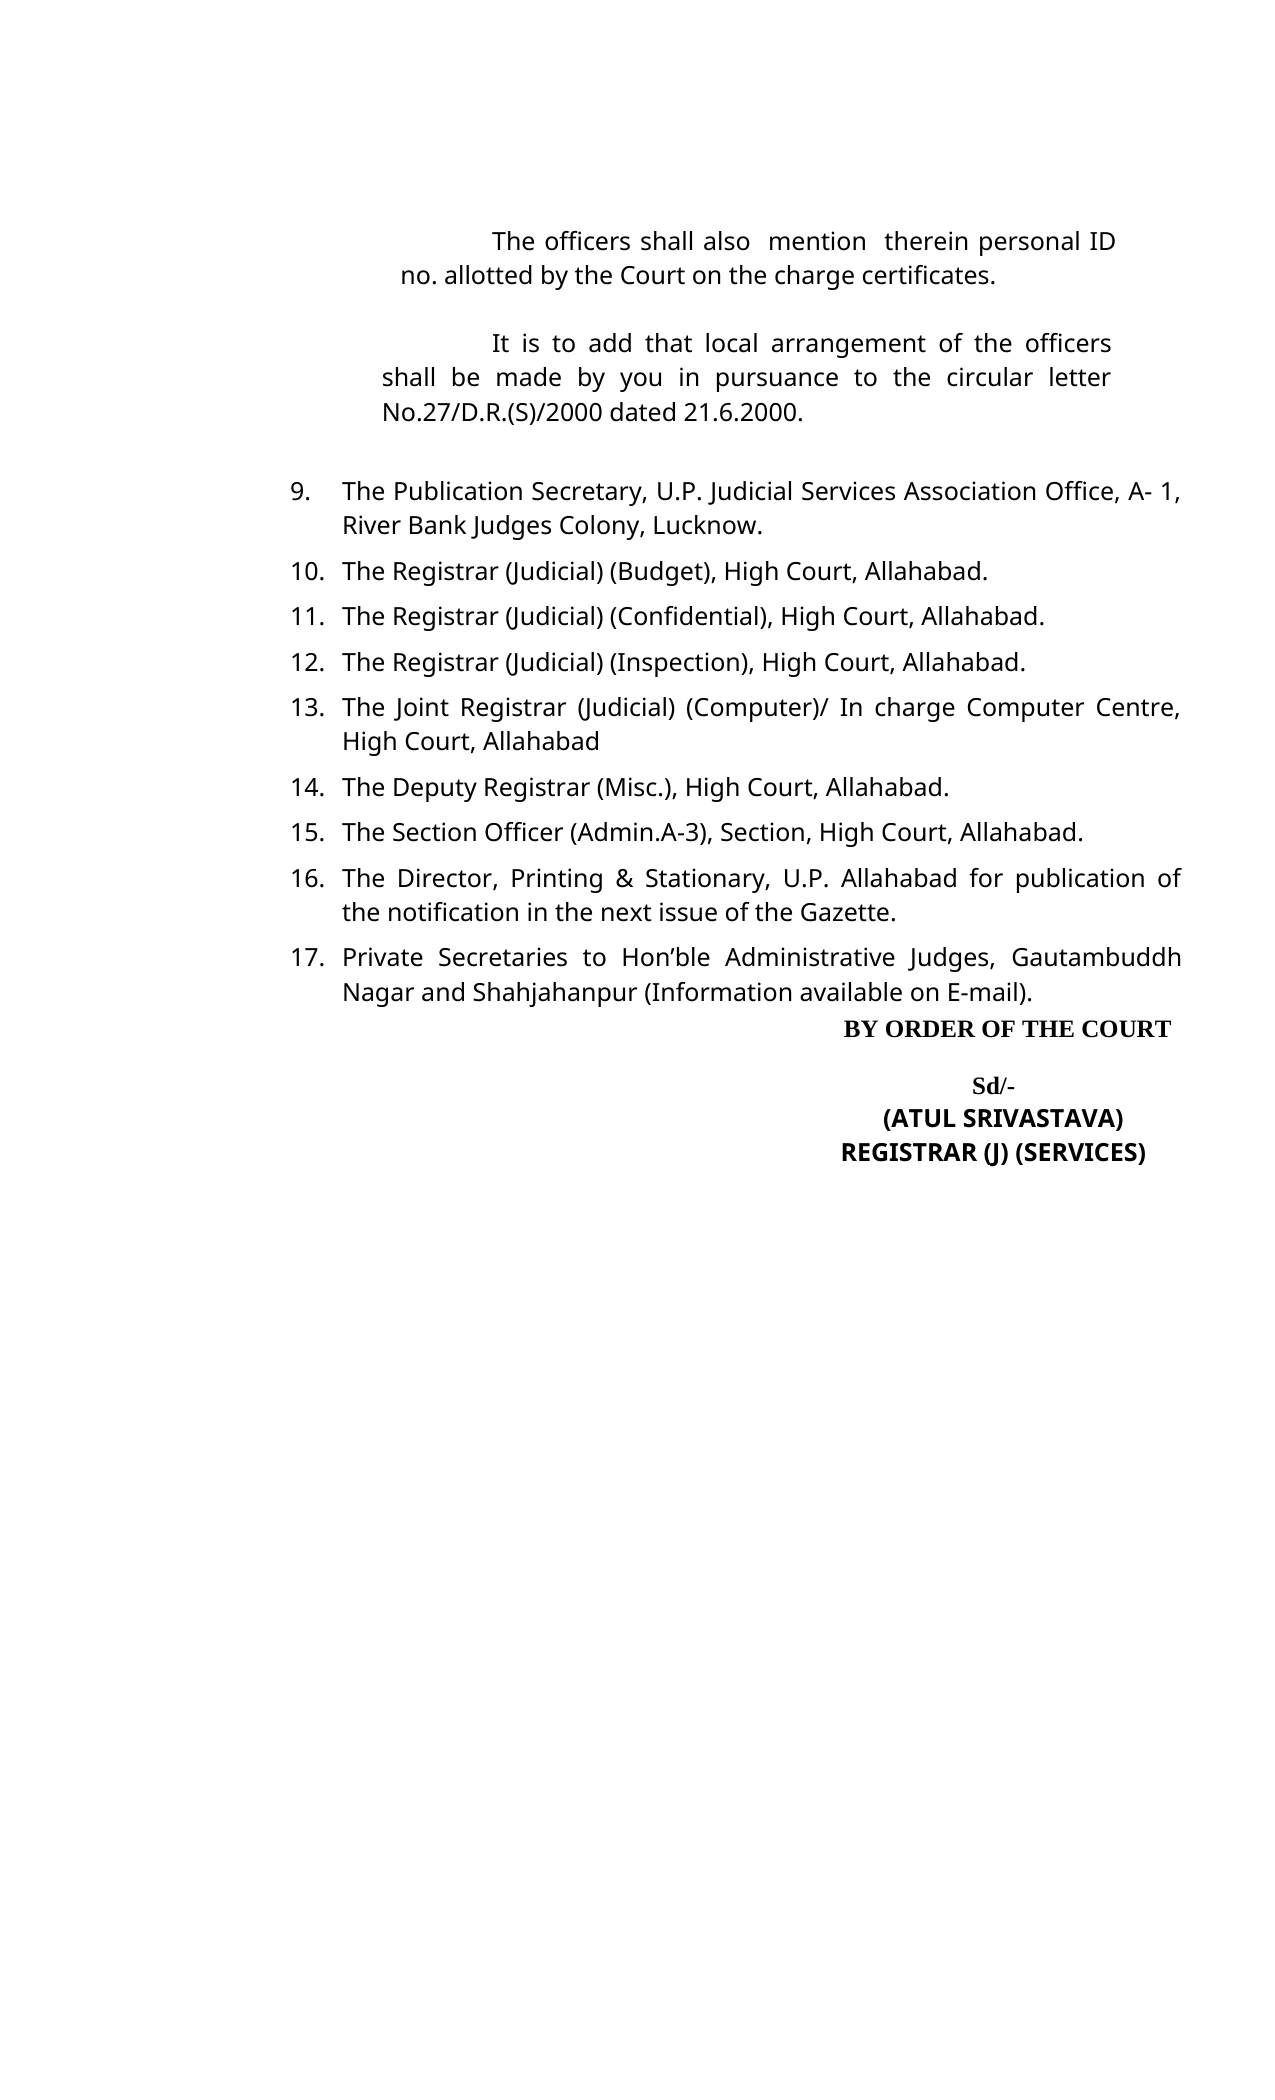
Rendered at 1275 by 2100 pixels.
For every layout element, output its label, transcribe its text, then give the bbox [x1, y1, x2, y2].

table_cell The Director, Printing & Stationary, U.P. Allahabad for publication of the notification in the next issue of the Gazette. [336, 855, 1188, 934]
table_cell The Registrar (Judicial) (Confidential), High Court, Allahabad. [336, 593, 1188, 639]
table_cell The Registrar (Judicial) (Budget), High Court, Allahabad. [336, 548, 1188, 593]
table_cell [284, 764, 336, 809]
table_cell [284, 684, 336, 764]
table_cell The Registrar (Judicial) (Inspection), High Court, Allahabad. [336, 639, 1188, 684]
table_cell [284, 639, 336, 684]
table_cell [284, 593, 336, 639]
table_cell [284, 468, 336, 548]
table_cell The Joint Registrar (Judicial) (Computer)/ In charge Computer Centre, High Court, Allahabad [336, 684, 1188, 764]
table_cell The Publication Secretary, U.P. Judicial Services Association Office, A- 1, River Bank Judges Colony, Lucknow. [336, 468, 1188, 548]
table_cell The officers shall also mention therein personal ID no. allotted by the Court on the charge certificates. It is to add that local arrangement of the officers shall be made by you in pursuance to the circular letter No.27/D.R.(S)/2000 dated 21.6.2000. [336, 150, 1188, 468]
table_cell Private Secretaries to Hon’ble Administrative Judges, Gautambuddh Nagar and Shahjahanpur (Information available on E-mail). [336, 934, 1188, 1014]
table_cell [284, 150, 336, 468]
table_cell [284, 855, 336, 934]
text Sd/- (ATUL SRIVASTAVA) [212, 1071, 1181, 1134]
table_cell [284, 934, 336, 1014]
table_cell The Deputy Registrar (Misc.), High Court, Allahabad. [336, 764, 1188, 809]
table_cell The Section Officer (Admin.A-3), Section, High Court, Allahabad. [336, 809, 1188, 855]
table_cell [284, 548, 336, 593]
table_cell [284, 809, 336, 855]
text BY ORDER OF THE COURT [212, 1014, 1181, 1043]
text REGISTRAR (J) (SERVICES) [175, 1134, 1209, 1168]
